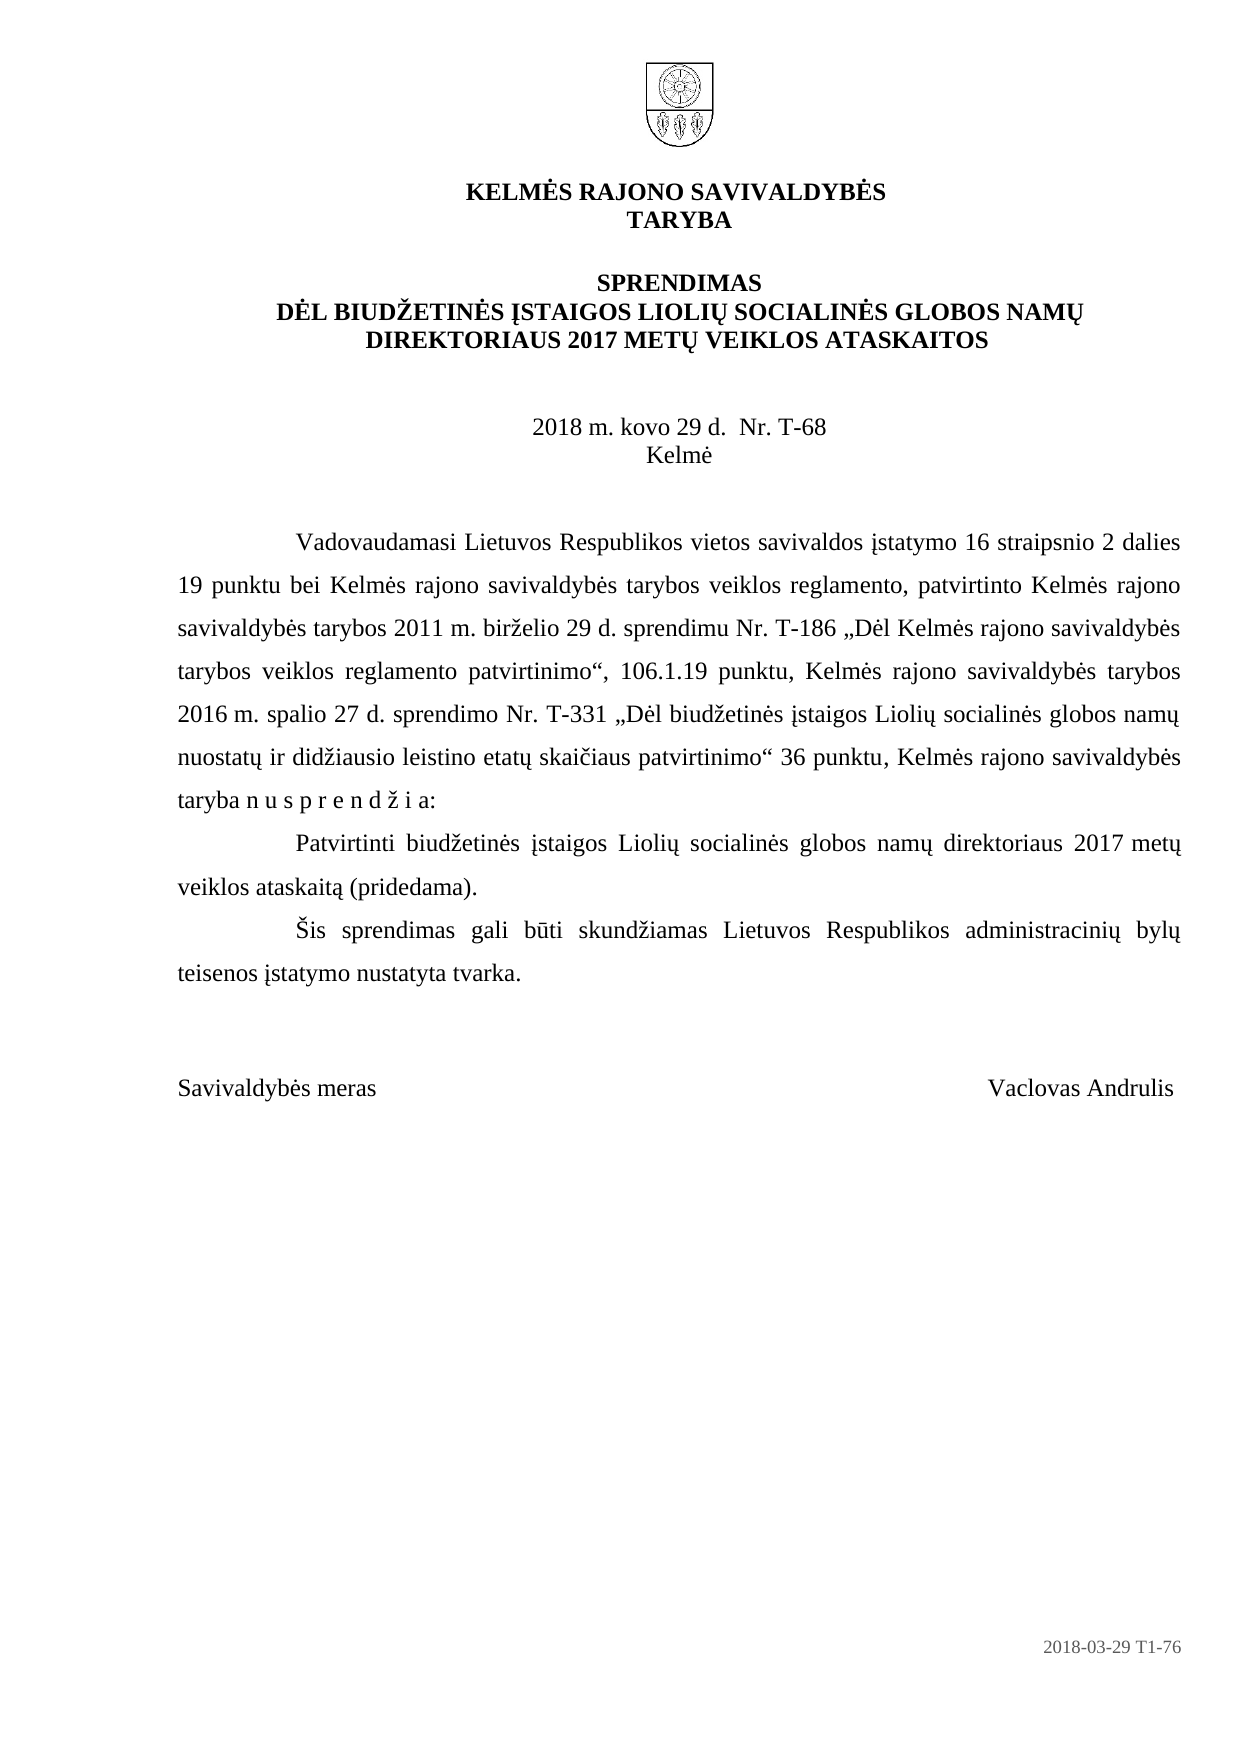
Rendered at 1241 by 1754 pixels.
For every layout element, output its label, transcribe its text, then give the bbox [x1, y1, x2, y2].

text Šis sprendimas gali būti skundžiamas Lietuvos Respublikos administracinių bylų teisenos įstatymo nustatyta tvarka. [177, 915, 1181, 987]
text SPRENDIMAS [177, 268, 1181, 297]
text DĖL BIUDŽETINĖS ĮSTAIGOS LIOLIŲ SOCIALINĖS GLOBOS NAMŲ DIREKTORIAUS 2017 METŲ VEIKLOS ATASKAITOS [177, 297, 1183, 354]
text Kelmė [177, 440, 1181, 469]
subtitle KELMĖS RAJONO SAVIVALDYBĖS [177, 177, 1181, 206]
text Patvirtinti biudžetinės įstaigos Liolių socialinės globos namų direktoriaus 2017 metų veiklos ataskaitą (pridedama). [177, 828, 1181, 900]
text 2018 m. kovo 29 d. Nr. T-68 [177, 412, 1181, 440]
text TARYBA [177, 206, 1181, 234]
text Vadovaudamasi Lietuvos Respublikos vietos savivaldos įstatymo 16 straipsnio 2 dalies 19 punktu bei Kelmės rajono savivaldybės tarybos veiklos reglamento, patvirtinto Kelmės rajono savivaldybės tarybos 2011 m. birželio 29 d. sprendimu Nr. T-186 „Dėl Kelmės rajono savivaldybės tarybos veiklos reglamento patvirtinimo“, 106.1.19 punktu, Kelmės rajono savivaldybės tarybos 2016 m. spalio 27 d. sprendimo Nr. T-331 „Dėl biudžetinės įstaigos Liolių socialinės globos namų nuostatų ir didžiausio leistino etatų skaičiaus patvirtinimo“ 36 punktu, Kelmės rajono savivaldybės taryba nusprendžia: [177, 527, 1181, 814]
text Savivaldybės meras Vaclovas Andrulis [177, 1073, 1181, 1102]
